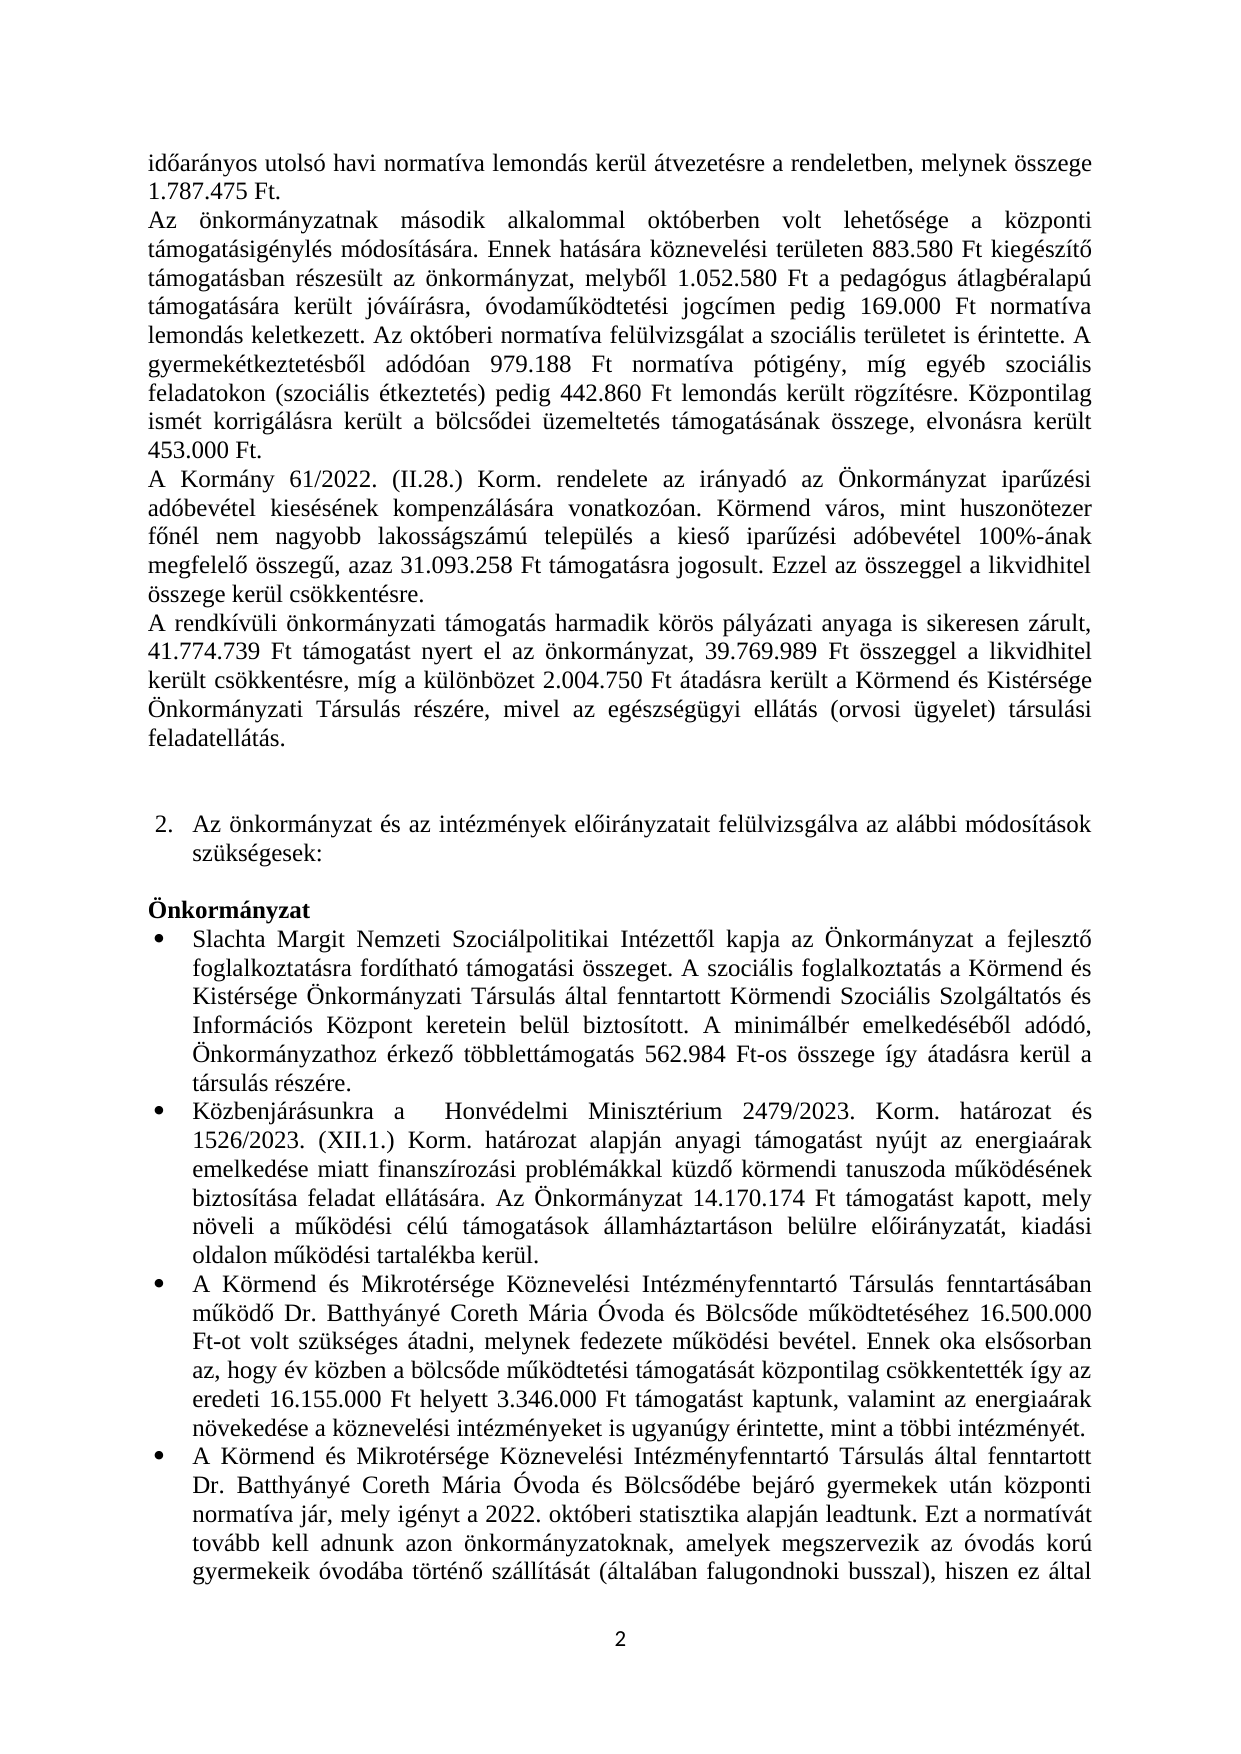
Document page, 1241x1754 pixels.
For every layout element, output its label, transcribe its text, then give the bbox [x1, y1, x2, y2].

list A Körmend és Mikrotérsége Köznevelési Intézményfenntartó Társulás fenntartásában működő Dr. Batthyányé Coreth Mária Óvoda és Bölcsőde működtetéséhez 16.500.000 Ft-ot volt szükséges átadni, melynek fedezete működési bevétel. Ennek oka elsősorban az, hogy év közben a bölcsőde működtetési támogatását központilag csökkentették így az eredeti 16.155.000 Ft helyett 3.346.000 Ft támogatást kaptunk, valamint az energiaárak növekedése a köznevelési intézményeket is ugyanúgy érintette, mint a többi intézményét. [154, 1269, 1093, 1441]
list Slachta Margit Nemzeti Szociálpolitikai Intézettől kapja az Önkormányzat a fejlesztő foglalkoztatásra fordítható támogatási összeget. A szociális foglalkoztatás a Körmend és Kistérsége Önkormányzati Társulás által fenntartott Körmendi Szociális Szolgáltatós és Információs Központ keretein belül biztosított. A minimálbér emelkedéséből adódó, Önkormányzathoz érkező többlettámogatás 562.984 Ft-os összege így átadásra kerül a társulás részére. [154, 924, 1093, 1096]
text A rendkívüli önkormányzati támogatás harmadik körös pályázati anyaga is sikeresen zárult, 41.774.739 Ft támogatást nyert el az önkormányzat, 39.769.989 Ft összeggel a likvidhitel került csökkentésre, míg a különbözet 2.004.750 Ft átadásra került a Körmend és Kistérsége Önkormányzati Társulás részére, mivel az egészségügyi ellátás (orvosi ügyelet) társulási feladatellátás. [148, 608, 1093, 751]
text Az önkormányzatnak második alkalommal októberben volt lehetősége a központi támogatásigénylés módosítására. Ennek hatására köznevelési területen 883.580 Ft kiegészítő támogatásban részesült az önkormányzat, melyből 1.052.580 Ft a pedagógus átlagbéralapú támogatására került jóváírásra, óvodaműködtetési jogcímen pedig 169.000 Ft normatíva lemondás keletkezett. Az októberi normatíva felülvizsgálat a szociális területet is érintette. A gyermekétkeztetésből adódóan 979.188 Ft normatíva pótigény, míg egyéb szociális feladatokon (szociális étkeztetés) pedig 442.860 Ft lemondás került rögzítésre. Központilag ismét korrigálásra került a bölcsődei üzemeltetés támogatásának összege, elvonásra került 453.000 Ft. [148, 205, 1093, 464]
text Önkormányzat [148, 895, 1093, 924]
list Közbenjárásunkra a Honvédelmi Minisztérium 2479/2023. Korm. határozat és 1526/2023. (XII.1.) Korm. határozat alapján anyagi támogatást nyújt az energiaárak emelkedése miatt finanszírozási problémákkal küzdő körmendi tanuszoda működésének biztosítása feladat ellátására. Az Önkormányzat 14.170.174 Ft támogatást kapott, mely növeli a működési célú támogatások államháztartáson belülre előirányzatát, kiadási oldalon működési tartalékba kerül. [154, 1096, 1093, 1269]
list A Körmend és Mikrotérsége Köznevelési Intézményfenntartó Társulás által fenntartott Dr. Batthyányé Coreth Mária Óvoda és Bölcsődébe bejáró gyermekek után központi normatíva jár, mely igényt a 2022. októberi statisztika alapján leadtunk. Ezt a normatívát tovább kell adnunk azon önkormányzatoknak, amelyek megszervezik az óvodás korú gyermekeik óvodába történő szállítását (általában falugondnoki busszal), hiszen ez által [154, 1441, 1093, 1585]
text A Kormány 61/2022. (II.28.) Korm. rendelete az irányadó az Önkormányzat iparűzési adóbevétel kiesésének kompenzálására vonatkozóan. Körmend város, mint huszonötezer főnél nem nagyobb lakosságszámú település a kieső iparűzési adóbevétel 100%-ának megfelelő összegű, azaz 31.093.258 Ft támogatásra jogosult. Ezzel az összeggel a likvidhitel összege kerül csökkentésre. [148, 464, 1093, 608]
text időarányos utolsó havi normatíva lemondás kerül átvezetésre a rendeletben, melynek összege 1.787.475 Ft. [148, 148, 1093, 205]
list Az önkormányzat és az intézmények előirányzatait felülvizsgálva az alábbi módosítások szükségesek: [154, 809, 1093, 866]
